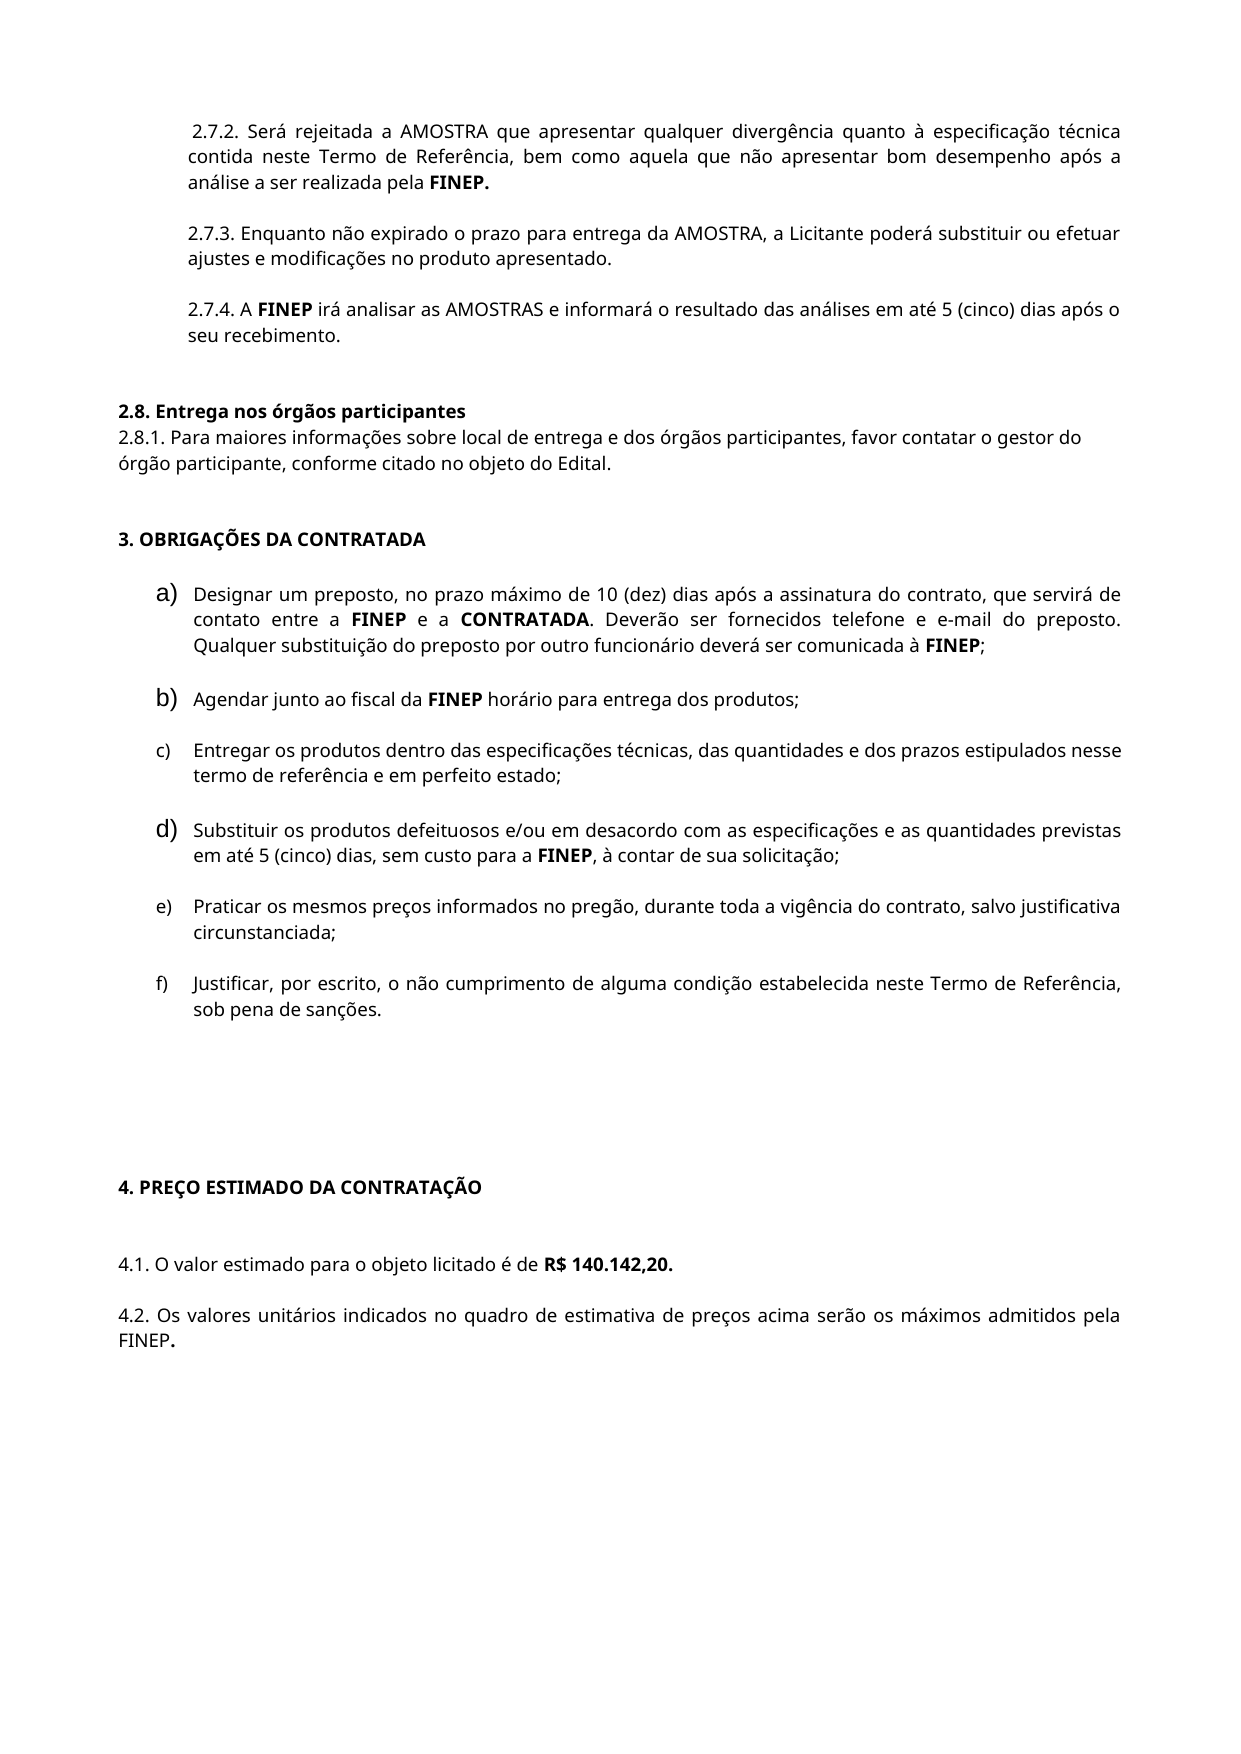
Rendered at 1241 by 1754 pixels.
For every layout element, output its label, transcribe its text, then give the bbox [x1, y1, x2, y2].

text 2.7.4. A FINEP irá analisar as AMOSTRAS e informará o resultado das análises em até 5 (cinco) dias após o seu recebimento. [188, 297, 1122, 348]
text 2.7.2. Será rejeitada a AMOSTRA que apresentar qualquer divergência quanto à especificação técnica contida neste Termo de Referência, bem como aquela que não apresentar bom desempenho após a análise a ser realizada pela FINEP. [188, 118, 1122, 195]
text 2.7.3. Enquanto não expirado o prazo para entrega da AMOSTRA, a Licitante poderá substituir ou efetuar ajustes e modificações no produto apresentado. [188, 220, 1122, 271]
list Designar um preposto, no prazo máximo de 10 (dez) dias após a assinatura do contrato, que servirá de contato entre a FINEP e a CONTRATADA. Deverão ser fornecidos telefone e e-mail do preposto. Qualquer substituição do preposto por outro funcionário deverá ser comunicada à FINEP; [156, 577, 1122, 657]
text 3. OBRIGAÇÕES DA CONTRATADA [118, 526, 1122, 552]
list Praticar os mesmos preços informados no pregão, durante toda a vigência do contrato, salvo justificativa circunstanciada; [156, 894, 1122, 945]
text 4.1. O valor estimado para o objeto licitado é de R$ 140.142,20. [118, 1251, 1122, 1277]
list Substituir os produtos defeituosos e/ou em desacordo com as especificações e as quantidades previstas em até 5 (cinco) dias, sem custo para a FINEP, à contar de sua solicitação; [156, 814, 1122, 868]
list Entregar os produtos dentro das especificações técnicas, das quantidades e dos prazos estipulados nesse termo de referência e em perfeito estado; [156, 737, 1122, 788]
text 2.8. Entrega nos órgãos participantes [118, 399, 1122, 424]
list Agendar junto ao fiscal da FINEP horário para entrega dos produtos; [156, 683, 1122, 712]
list Justificar, por escrito, o não cumprimento de alguma condição estabelecida neste Termo de Referência, sob pena de sanções. [156, 970, 1122, 1021]
text 2.8.1. Para maiores informações sobre local de entrega e dos órgãos participantes, favor contatar o gestor do órgão participante, conforme citado no objeto do Edital. [118, 424, 1122, 475]
text 4.2. Os valores unitários indicados no quadro de estimativa de preços acima serão os máximos admitidos pela FINEP. [118, 1302, 1122, 1353]
text 4. PREÇO ESTIMADO DA CONTRATAÇÃO [118, 1174, 1122, 1200]
